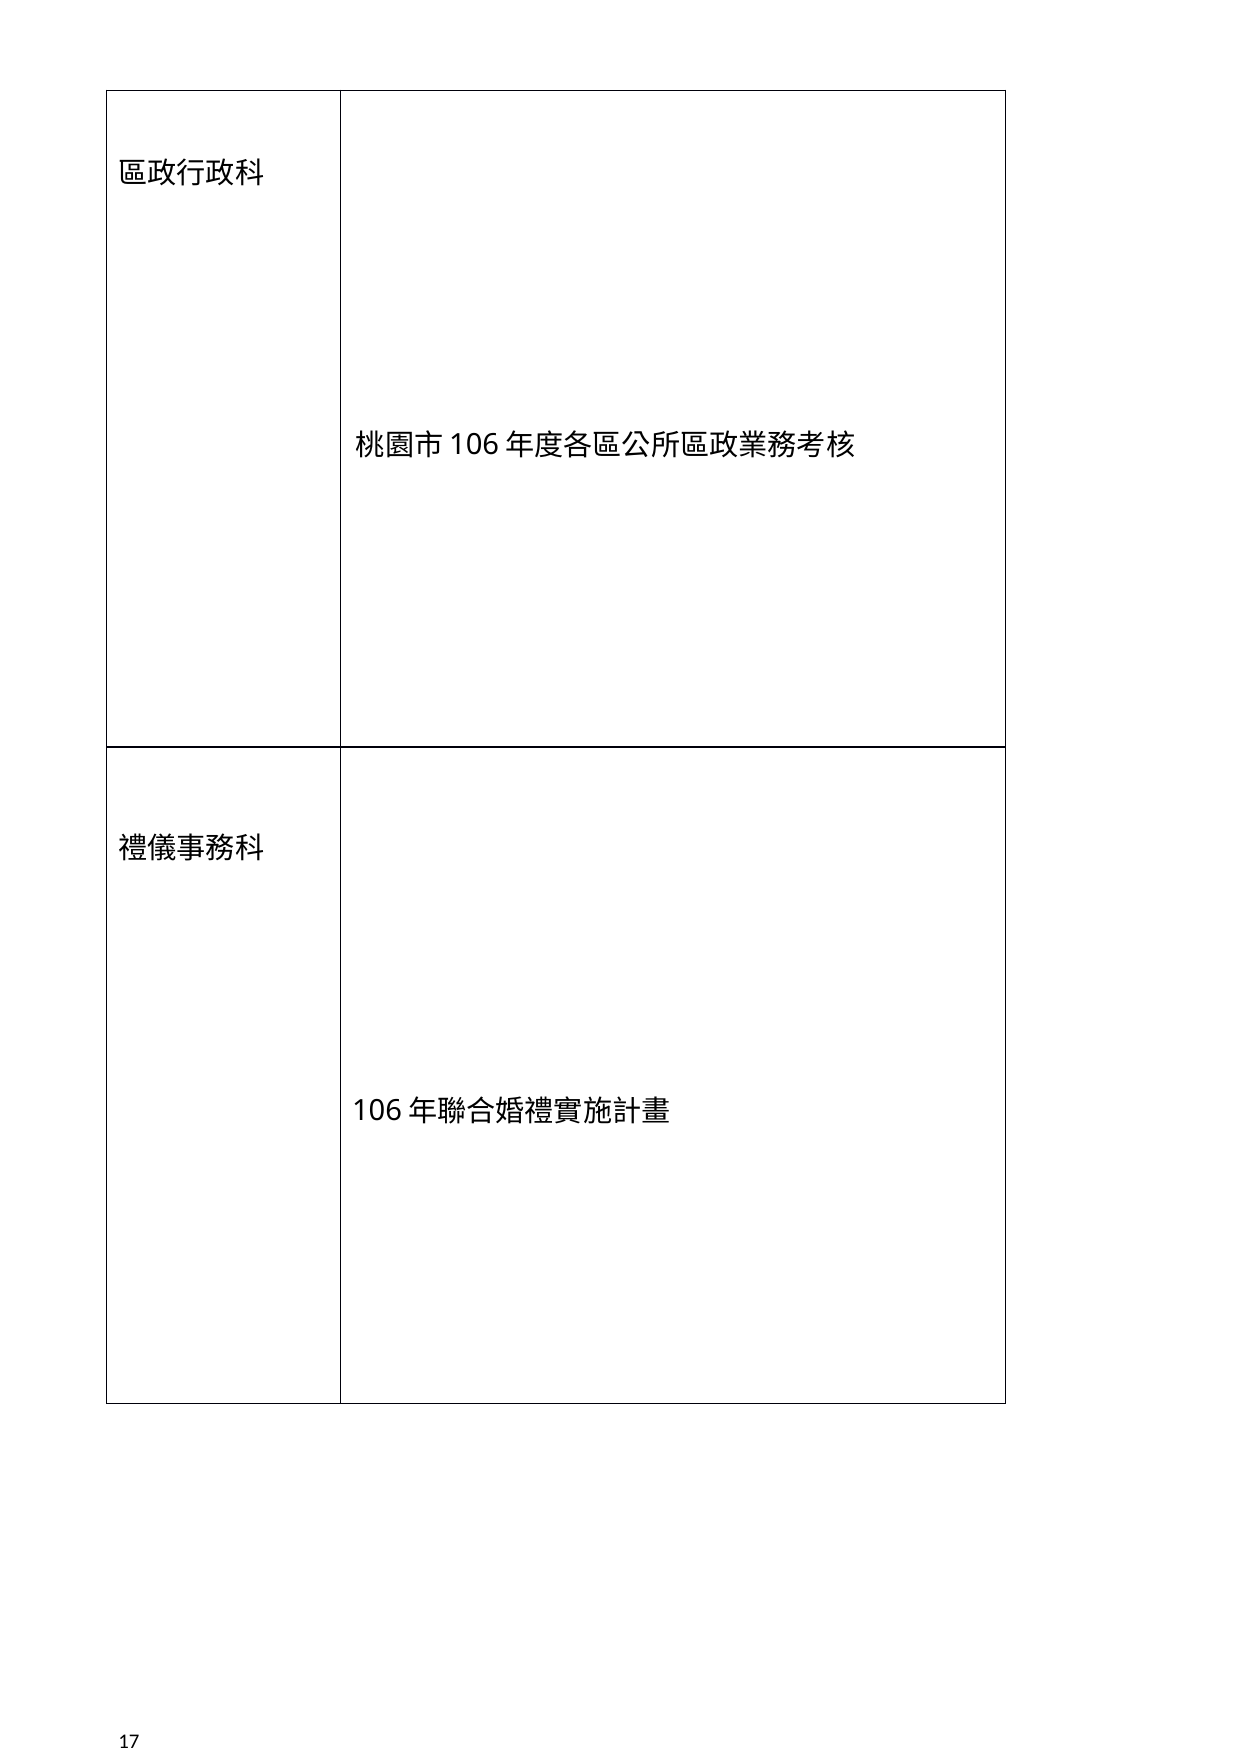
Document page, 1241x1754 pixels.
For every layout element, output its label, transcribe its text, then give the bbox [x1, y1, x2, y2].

table_cell 桃園市106年度各區公所區政業務考核 [341, 91, 1005, 746]
table_cell 禮儀事務科 [107, 748, 340, 1403]
table_cell 106年聯合婚禮實施計畫 [341, 748, 1005, 1403]
table_cell 區政行政科 [107, 91, 340, 746]
